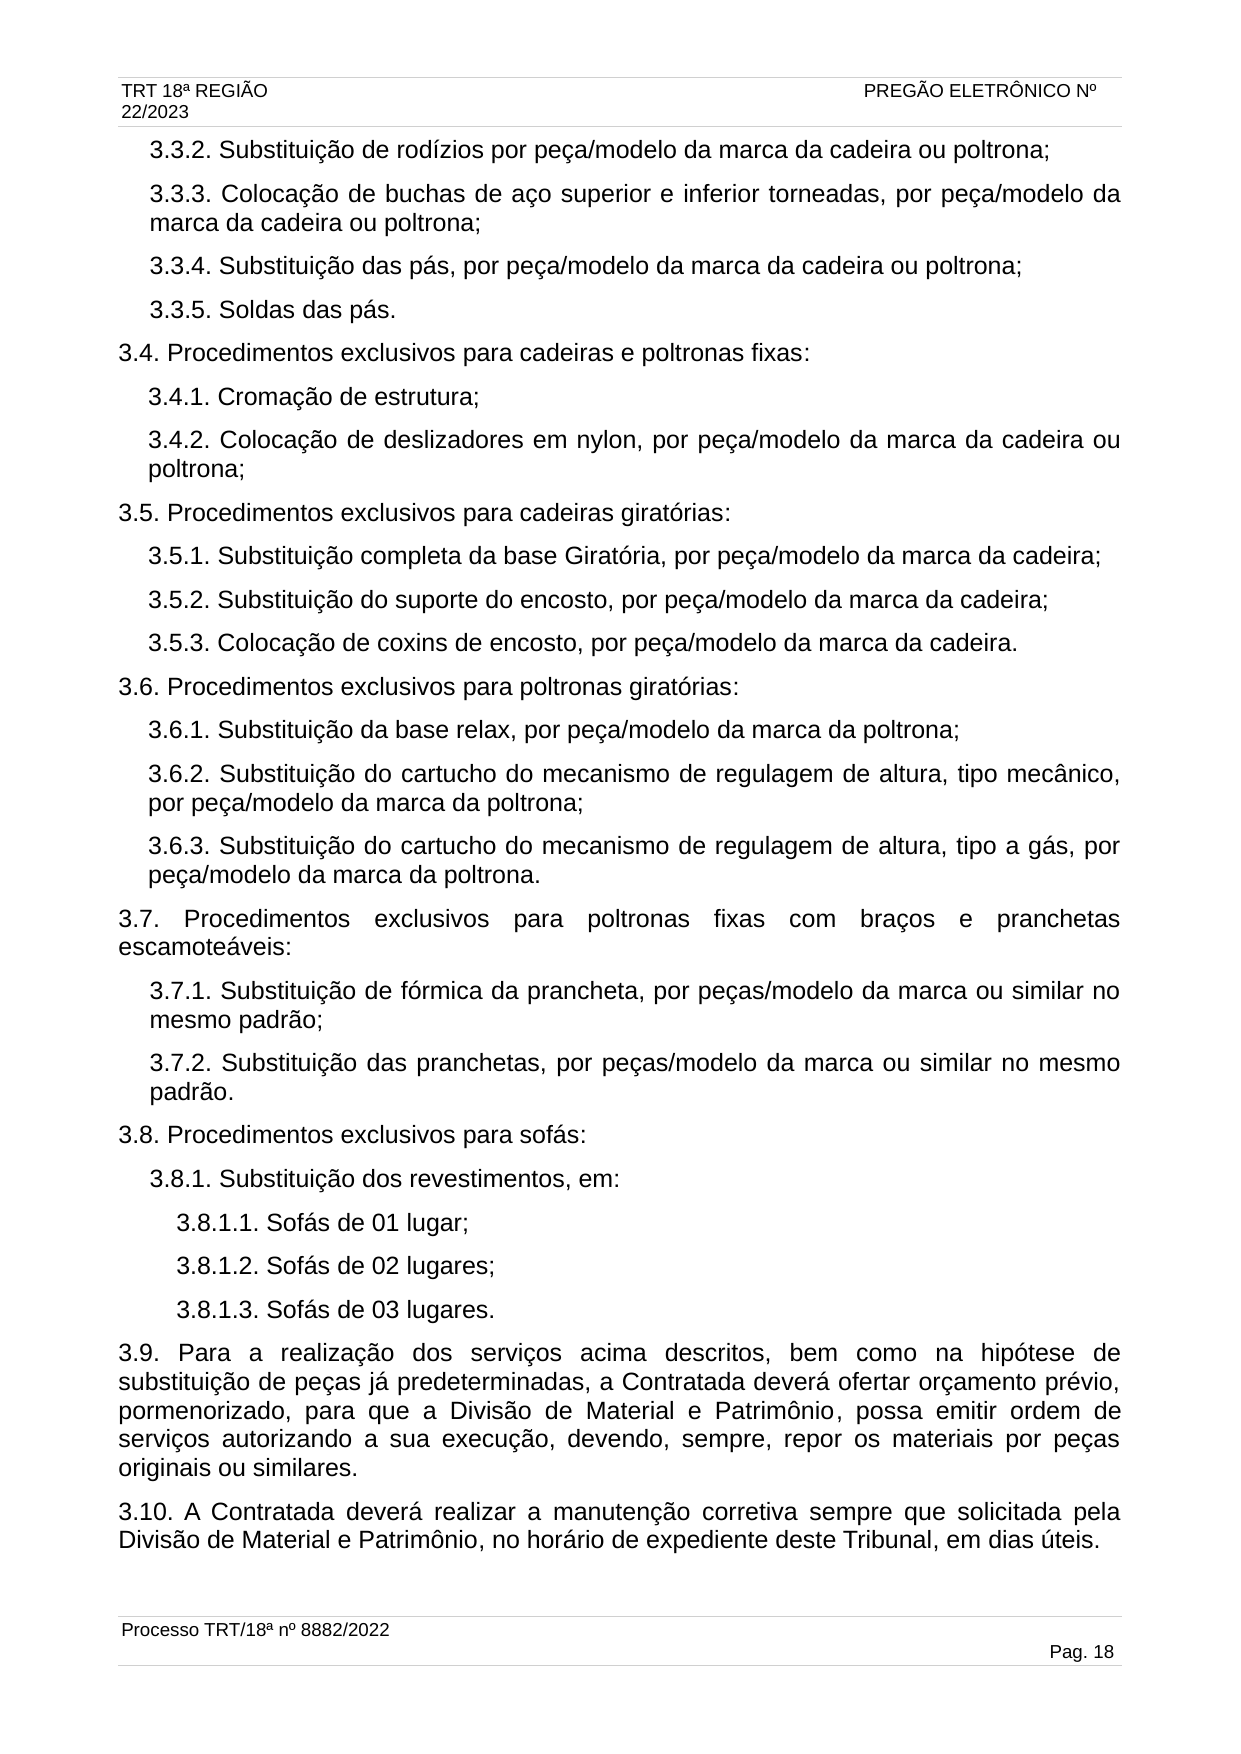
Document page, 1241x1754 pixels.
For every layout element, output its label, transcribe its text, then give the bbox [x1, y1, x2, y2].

text 3.8.1.3. Sofás de 03 lugares. [176, 1295, 1122, 1323]
text 3.6.3. Substituição do cartucho do mecanismo de regulagem de altura, tipo a gás, por peça/modelo da marca da poltrona. [148, 831, 1122, 889]
text 3.9. Para a realização dos serviços acima descritos, bem como na hipótese de substituição de peças já predeterminadas, a Contratada deverá ofertar orçamento prévio, pormenorizado, para que a Divisão de Material e Patrimônio, possa emitir ordem de serviços autorizando a sua execução, devendo, sempre, repor os materiais por peças originais ou similares. [118, 1338, 1122, 1482]
text 3.8.1.2. Sofás de 02 lugares; [176, 1251, 1122, 1280]
text 3.4.2. Colocação de deslizadores em nylon, por peça/modelo da marca da cadeira ou poltrona; [148, 426, 1122, 483]
text 3.7.2. Substituição das pranchetas, por peças/modelo da marca ou similar no mesmo padrão. [149, 1048, 1122, 1106]
text 3.3.5. Soldas das pás. [149, 295, 1122, 324]
text 3.4. Procedimentos exclusivos para cadeiras e poltronas fixas: [118, 338, 1122, 367]
text 3.6. Procedimentos exclusivos para poltronas giratórias: [118, 672, 1122, 701]
text 3.7.1. Substituição de fórmica da prancheta, por peças/modelo da marca ou similar no mesmo padrão; [149, 976, 1122, 1033]
text 3.7. Procedimentos exclusivos para poltronas fixas com braços e pranchetas escamoteáveis: [118, 904, 1122, 961]
text 3.8.1.1. Sofás de 01 lugar; [176, 1208, 1122, 1236]
text 3.3.2. Substituição de rodízios por peça/modelo da marca da cadeira ou poltrona; [149, 136, 1122, 164]
text 3.10. A Contratada deverá realizar a manutenção corretiva sempre que solicitada pela Divisão de Material e Patrimônio, no horário de expediente deste Tribunal, em dias úteis. [118, 1497, 1122, 1554]
text 3.6.2. Substituição do cartucho do mecanismo de regulagem de altura, tipo mecânico, por peça/modelo da marca da poltrona; [148, 759, 1122, 817]
text 3.8.1. Substituição dos revestimentos, em: [149, 1164, 1122, 1193]
text 3.5.3. Colocação de coxins de encosto, por peça/modelo da marca da cadeira. [148, 628, 1122, 657]
text 3.3.4. Substituição das pás, por peça/modelo da marca da cadeira ou poltrona; [149, 251, 1122, 280]
text 3.8. Procedimentos exclusivos para sofás: [118, 1121, 1122, 1149]
text 3.5.1. Substituição completa da base Giratória, por peça/modelo da marca da cadeira; [148, 541, 1122, 570]
text 3.3.3. Colocação de buchas de aço superior e inferior torneadas, por peça/modelo da marca da cadeira ou poltrona; [149, 179, 1122, 237]
text 3.5.2. Substituição do suporte do encosto, por peça/modelo da marca da cadeira; [148, 585, 1122, 614]
text 3.5. Procedimentos exclusivos para cadeiras giratórias: [118, 498, 1122, 527]
text 3.4.1. Cromação de estrutura; [148, 382, 1122, 411]
text 3.6.1. Substituição da base relax, por peça/modelo da marca da poltrona; [148, 716, 1122, 744]
